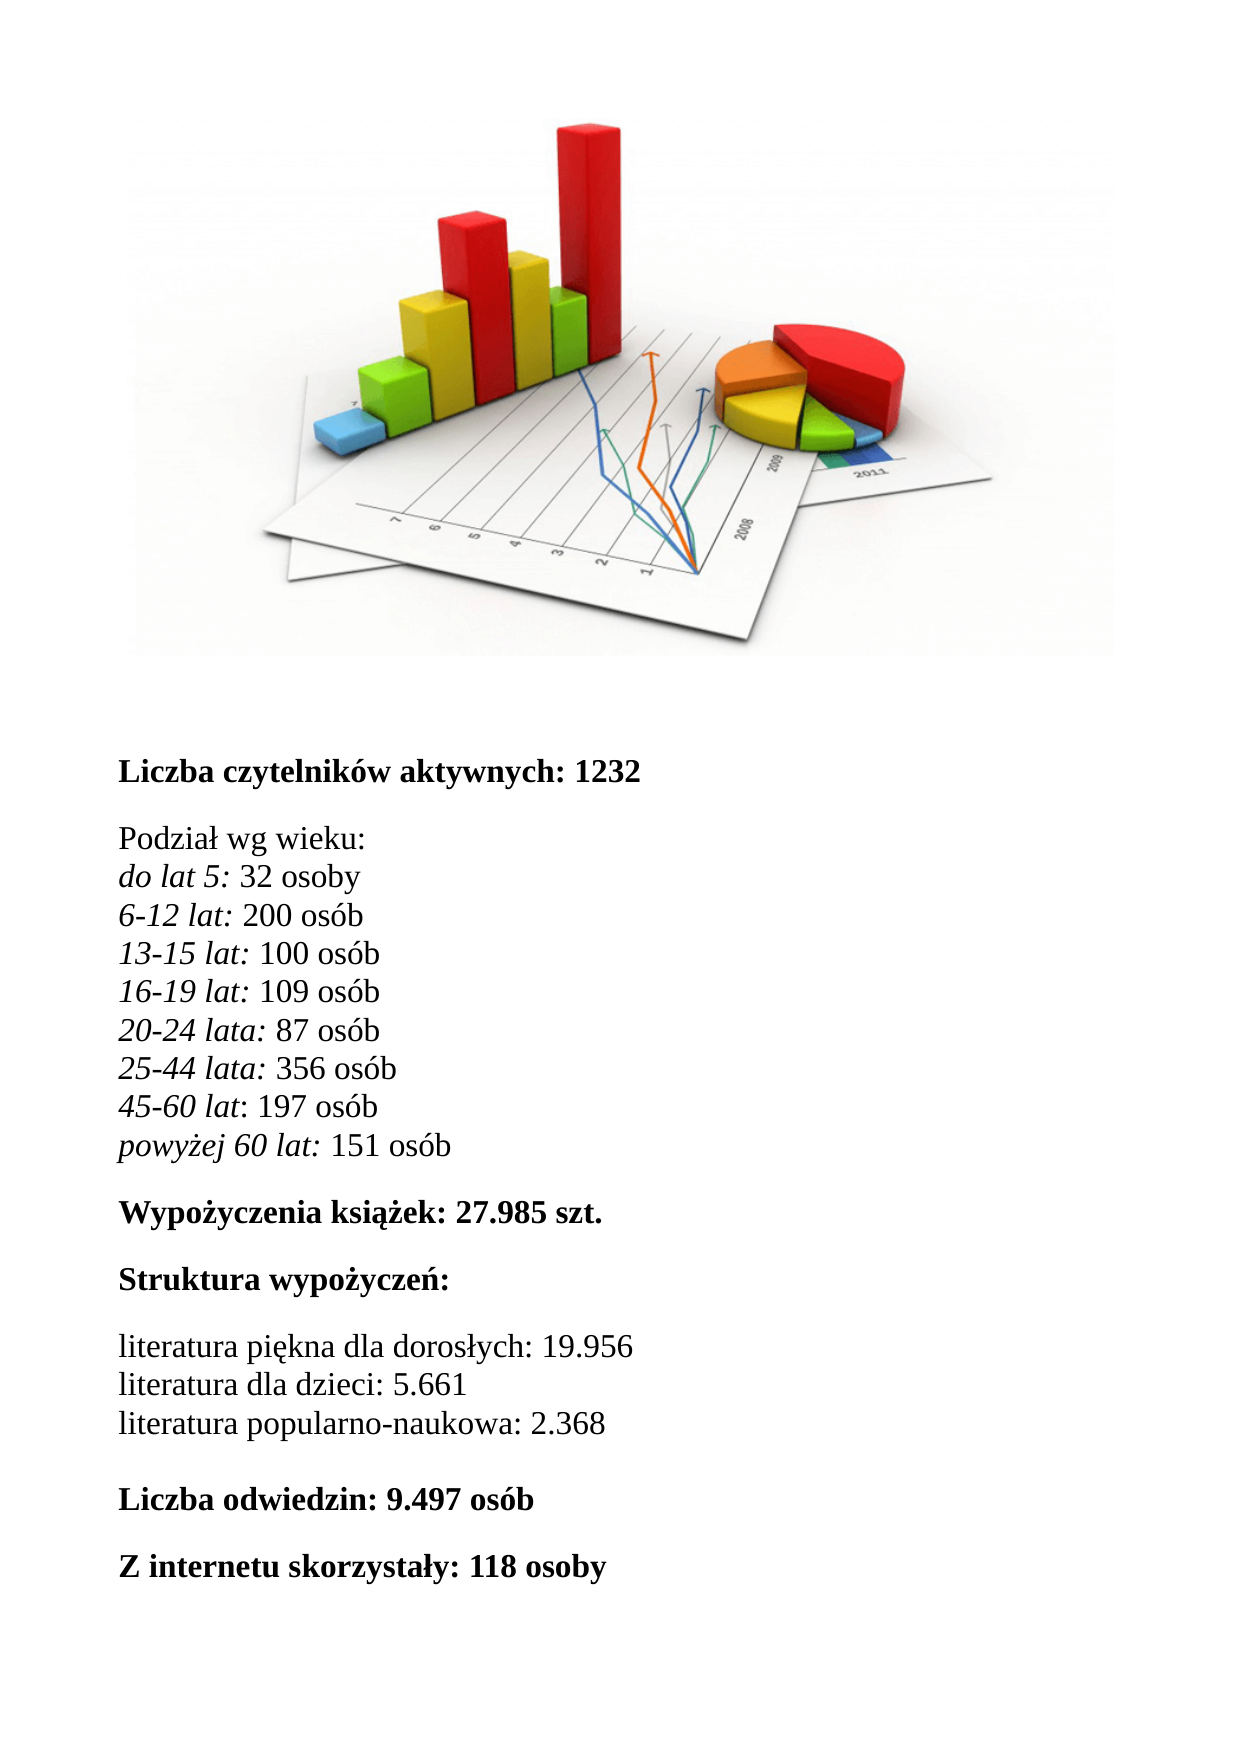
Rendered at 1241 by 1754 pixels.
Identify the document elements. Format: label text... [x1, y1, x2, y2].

text 6-12 lat: 200 osób [118, 895, 1122, 933]
text 20-24 lata: 87 osób [118, 1010, 1122, 1048]
text Struktura wypożyczeń: [118, 1259, 1122, 1298]
text Wypożyczenia książek: 27.985 szt. [118, 1192, 1122, 1231]
text literatura dla dzieci: 5.661 [118, 1365, 1122, 1403]
text 16-19 lat: 109 osób [118, 972, 1122, 1010]
text 45-60 lat: 197 osób [118, 1087, 1122, 1125]
text do lat 5: 32 osoby [118, 857, 1122, 895]
picture [118, 118, 1123, 656]
text powyżej 60 lat: 151 osób [118, 1125, 1122, 1163]
text literatura piękna dla dorosłych: 19.956 [118, 1326, 1122, 1365]
text Liczba odwiedzin: 9.497 osób [118, 1480, 1122, 1518]
text Liczba czytelników aktywnych: 1232 [118, 751, 1122, 790]
text 25-44 lata: 356 osób [118, 1048, 1122, 1087]
text Podział wg wieku: [118, 818, 1122, 857]
text Z internetu skorzystały: 118 osoby [118, 1547, 1122, 1585]
text 13-15 lat: 100 osób [118, 933, 1122, 972]
text literatura popularno-naukowa: 2.368 [118, 1403, 1122, 1441]
